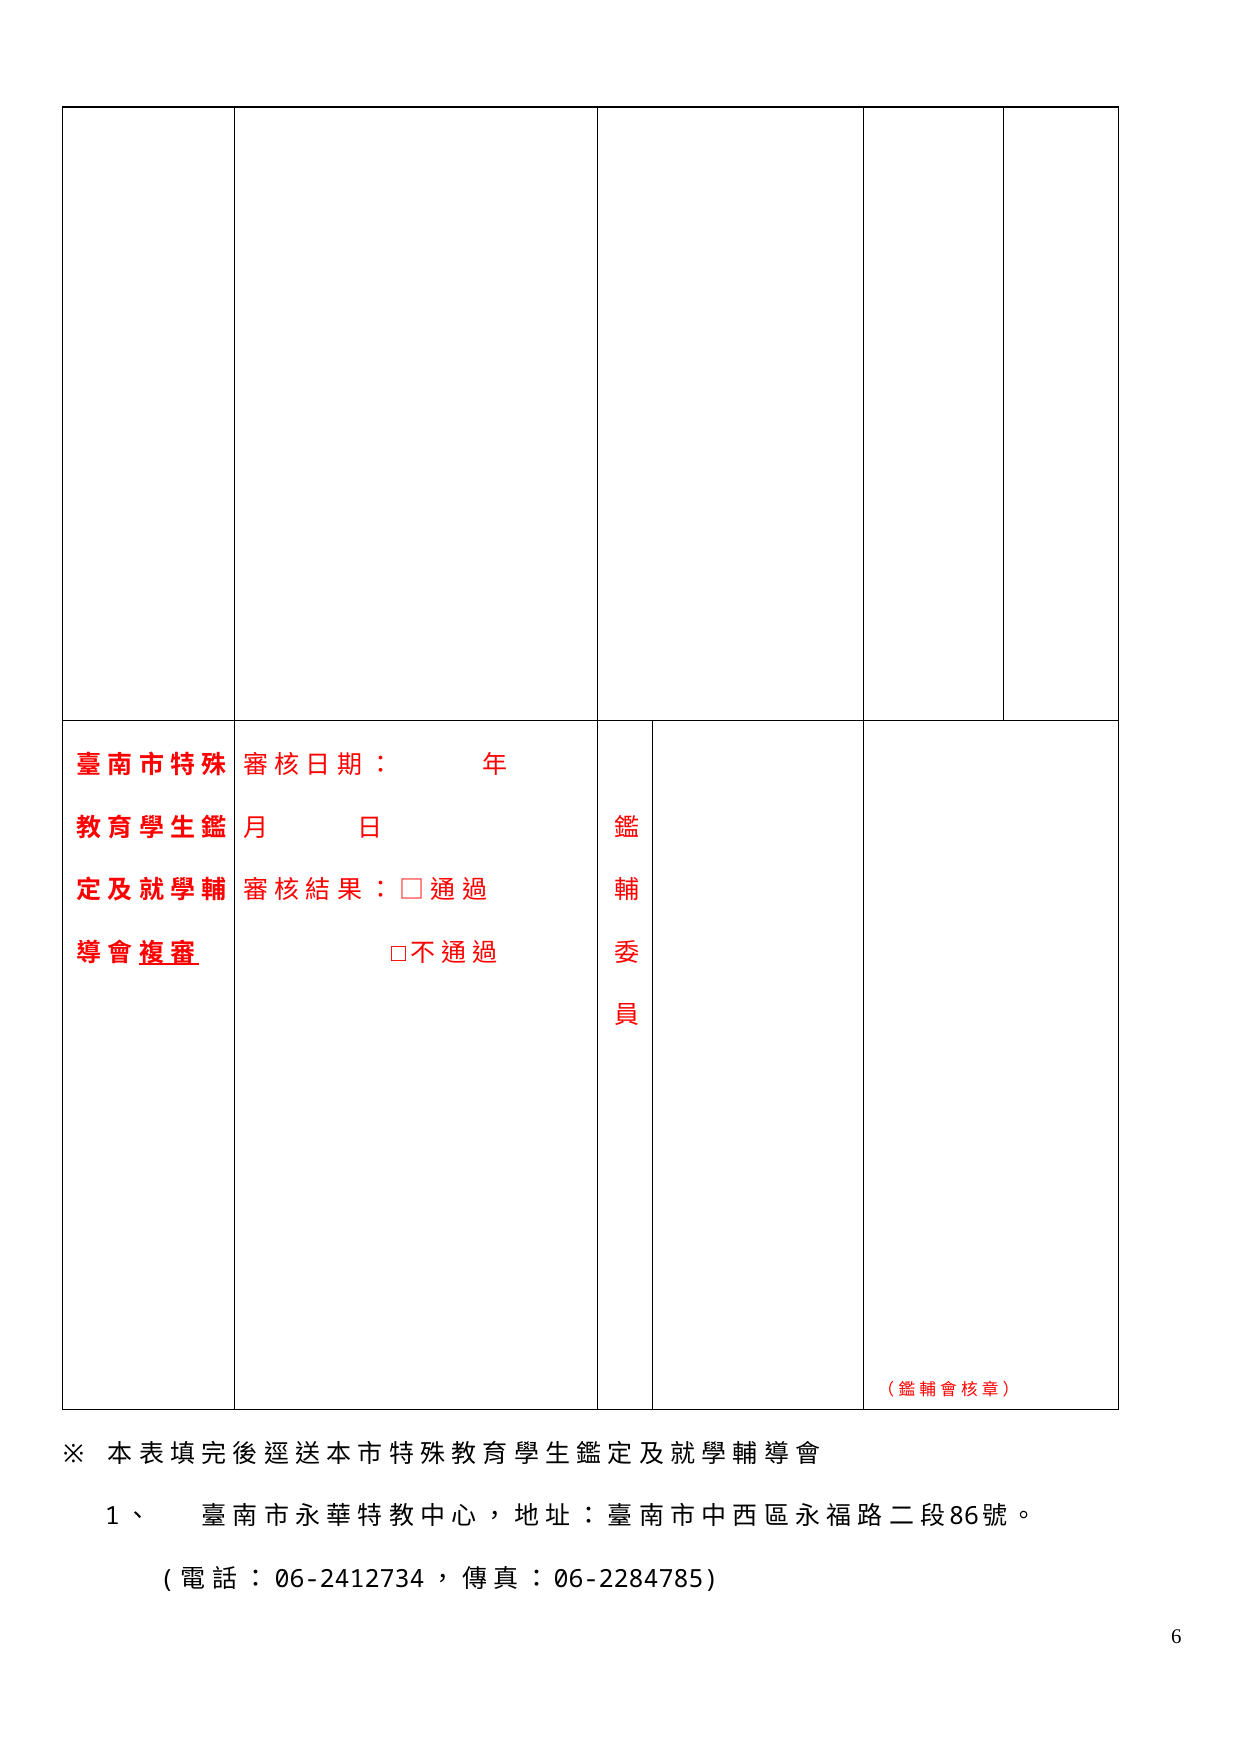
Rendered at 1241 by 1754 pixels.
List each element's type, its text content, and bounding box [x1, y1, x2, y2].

table_cell （鑑輔會核章） [864, 721, 1118, 1408]
table_cell [1004, 108, 1118, 720]
table_cell [63, 108, 234, 720]
table_cell [235, 108, 597, 720]
table_cell [864, 108, 1003, 720]
list 臺南市永華特教中心，地址：臺南市中西區永福路二段86號。 [100, 1472, 1177, 1534]
table_cell 臺南市特殊教育學生鑑定及就學輔導會複審 [63, 721, 234, 1408]
list 本表填完後逕送本市特殊教育學生鑑定及就學輔導會 [63, 1409, 1177, 1472]
table_cell 審核日期： 年 月 日 審核結果：□通過 □不通過 [235, 721, 597, 1408]
table_cell 鑑 輔 委 員 [598, 721, 652, 1408]
table_cell [653, 721, 863, 1408]
text (電話：06-2412734，傳真：06-2284785) [147, 1534, 1177, 1597]
table_cell [598, 108, 863, 720]
